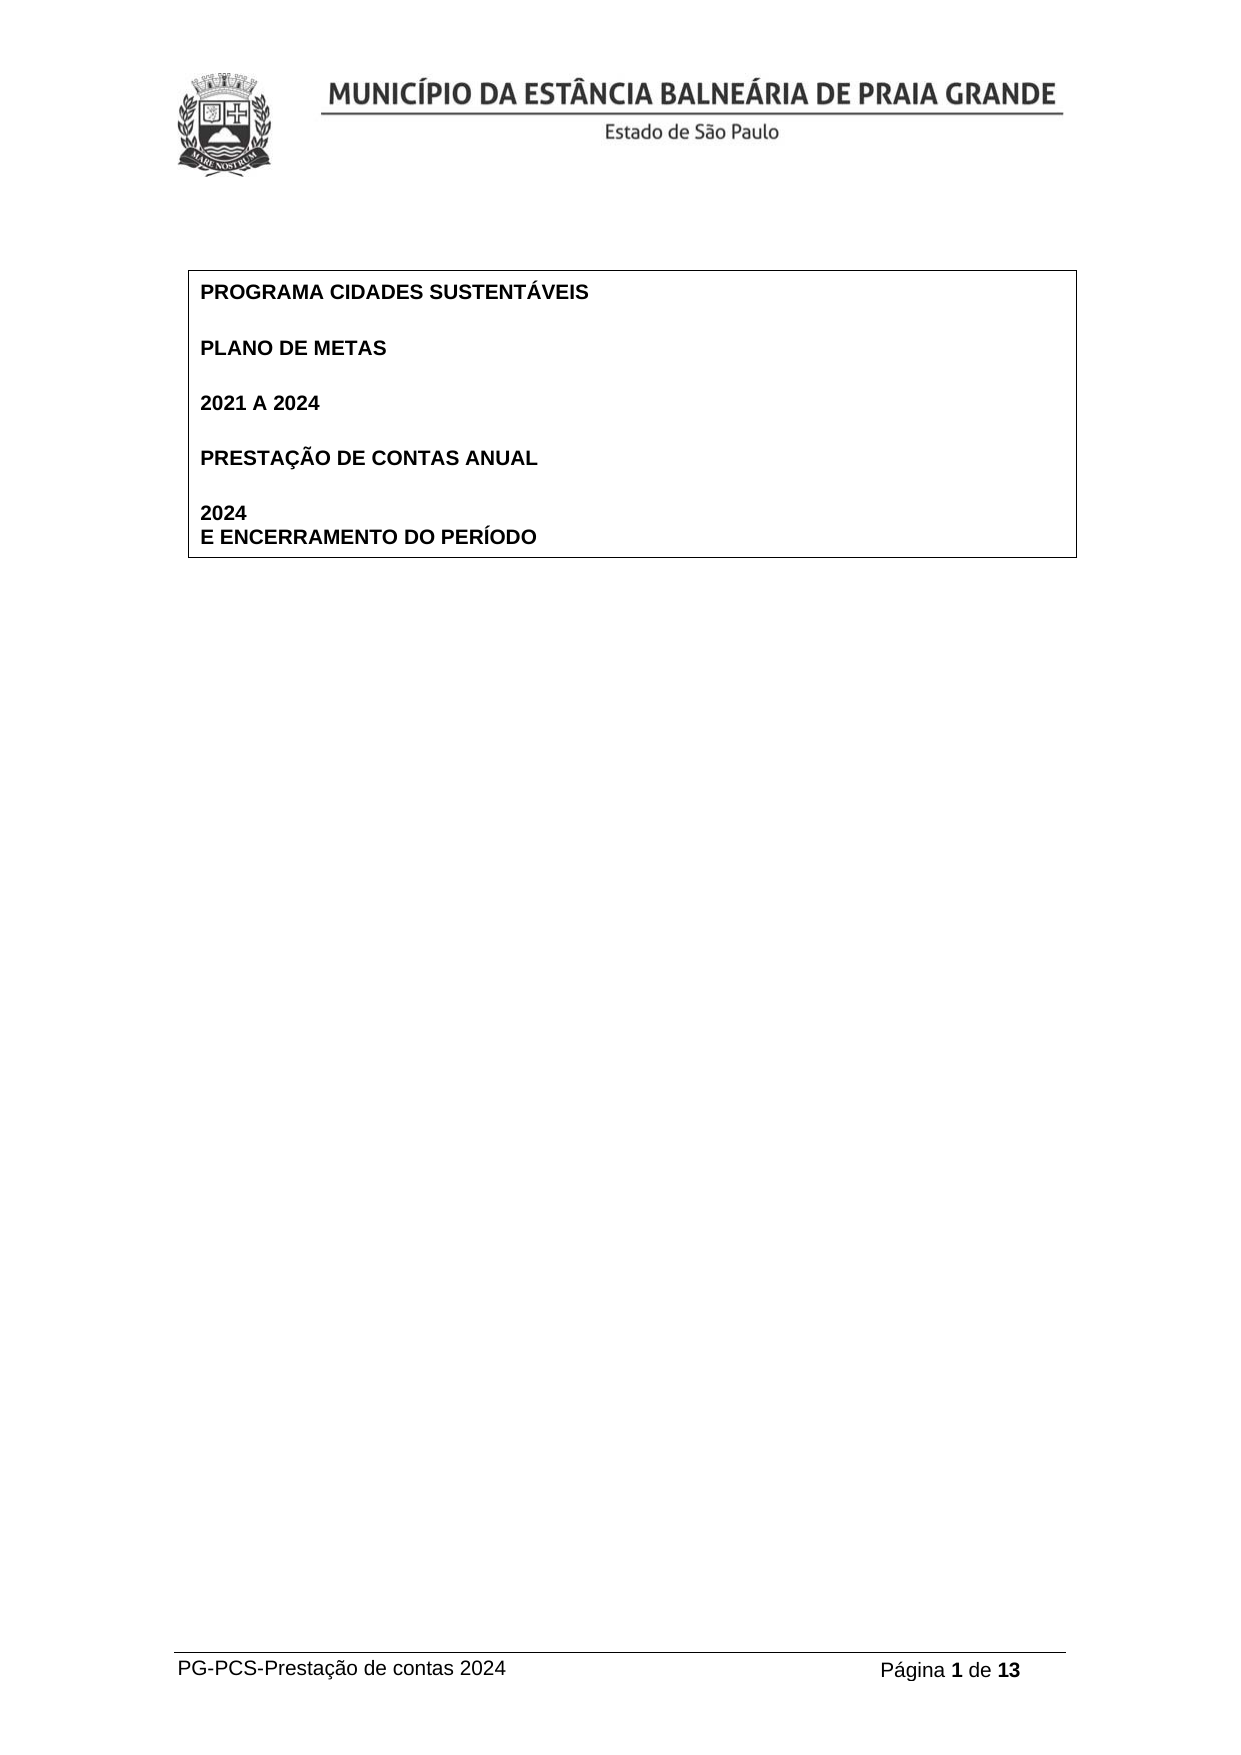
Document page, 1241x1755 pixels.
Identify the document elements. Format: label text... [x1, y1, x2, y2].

text PLANO DE METAS [200, 304, 557, 359]
text PRESTAÇÃO DE CONTAS ANUAL 2024 [200, 414, 557, 525]
text E ENCERRAMENTO DO PERÍODO [200, 525, 557, 549]
text PROGRAMA CIDADES SUSTENTÁVEIS [200, 280, 1076, 304]
text 2021 A 2024 [200, 359, 557, 414]
